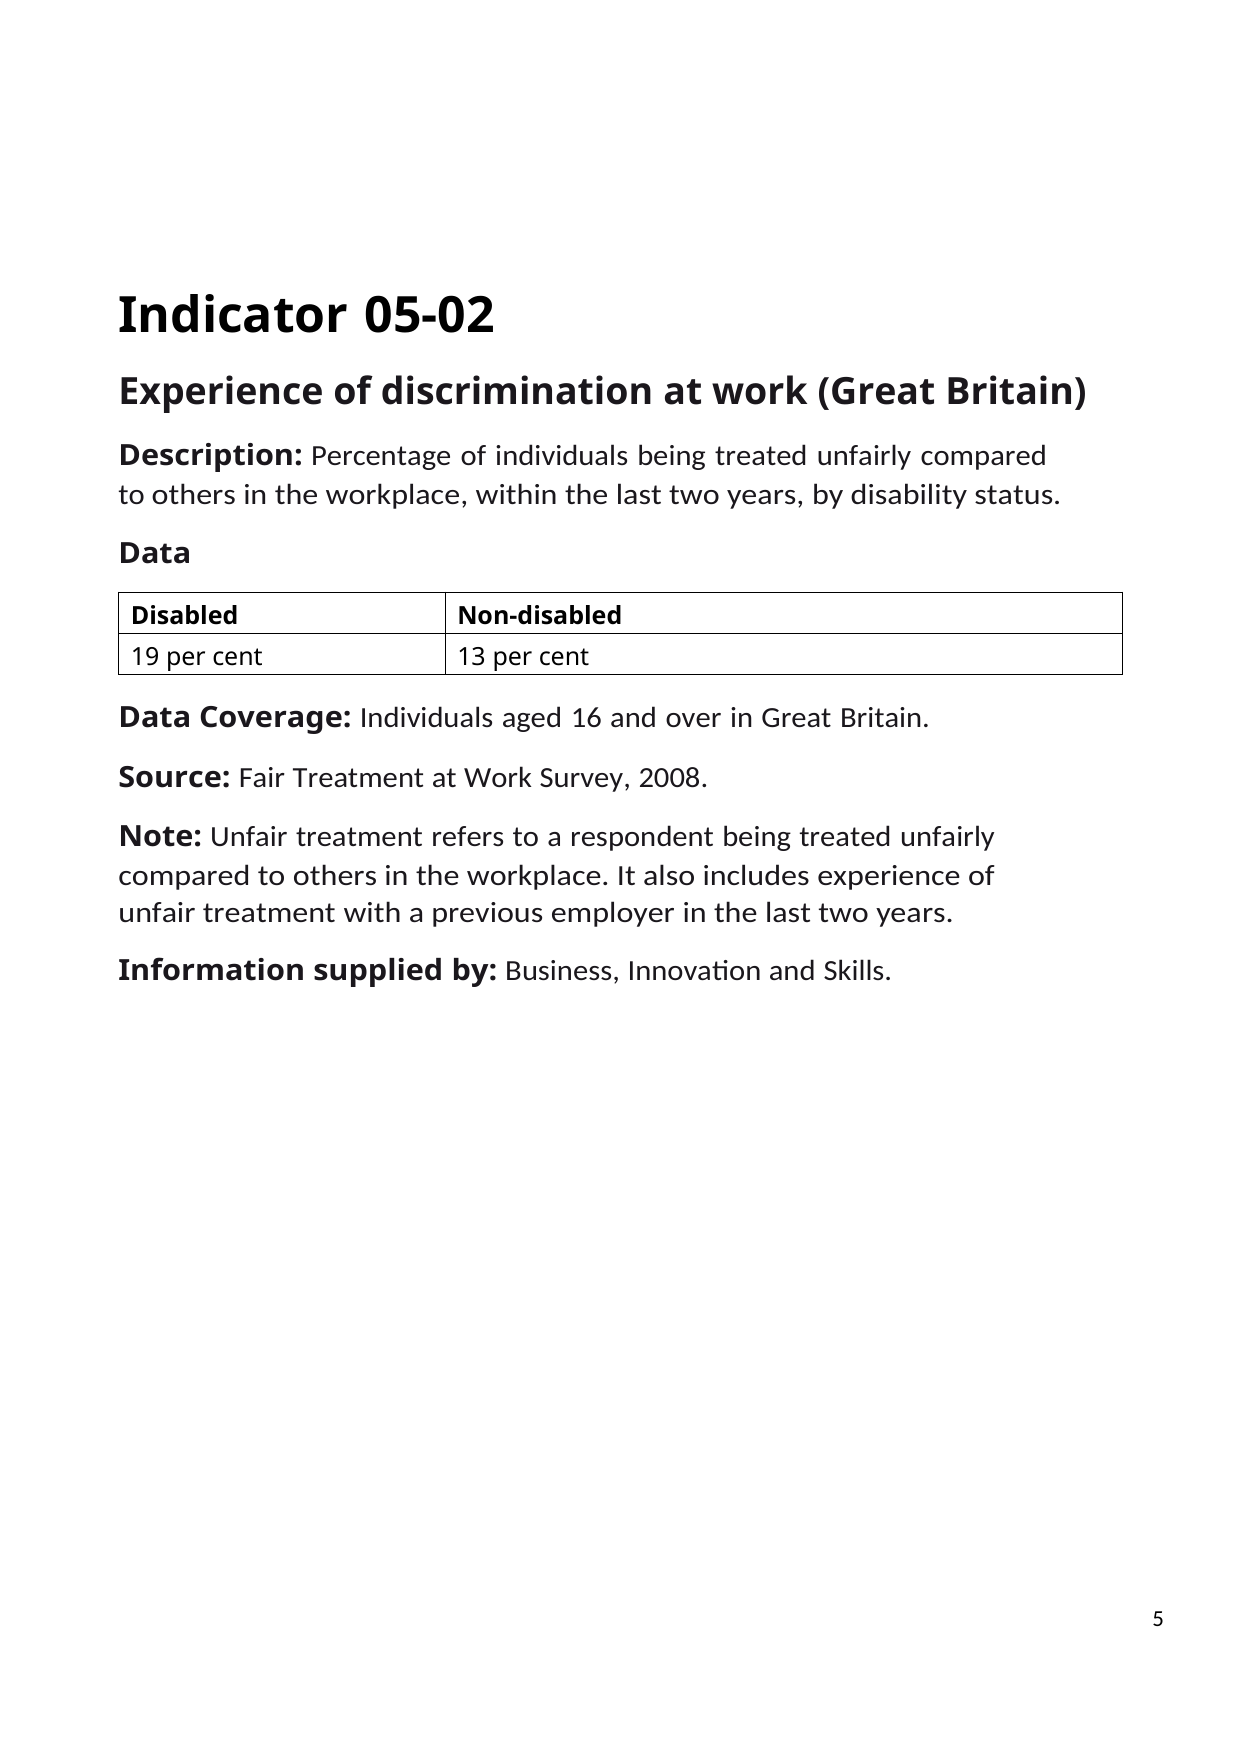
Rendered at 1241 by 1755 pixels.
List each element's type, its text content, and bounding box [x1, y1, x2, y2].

text Information supplied by: Business, Innovation and Skills. [118, 949, 1163, 989]
text Note: Unfair treatment refers to a respondent being treated unfairly compared to others in the workplace. It also includes experience of unfair treatment with a previous employer in the last two years. [118, 815, 1074, 930]
table_cell 13 per cent [446, 634, 1122, 674]
text Source: Fair Treatment at Work Survey, 2008. [118, 756, 1163, 796]
table_header Disabled [119, 593, 445, 633]
text Data Coverage: Individuals aged 16 and over in Great Britain. [118, 697, 1163, 736]
subtitle Experience of discrimination at work (Great Britain) [118, 364, 1163, 416]
subtitle Data [118, 532, 1163, 572]
table_cell 19 per cent [119, 634, 445, 674]
text Description: Percentage of individuals being treated unfairly compared to others in the workplace, within the last two years, by disability status. [118, 435, 1079, 512]
table_header Non-disabled [446, 593, 1122, 633]
subtitle Indicator 05-02 [118, 279, 1163, 347]
